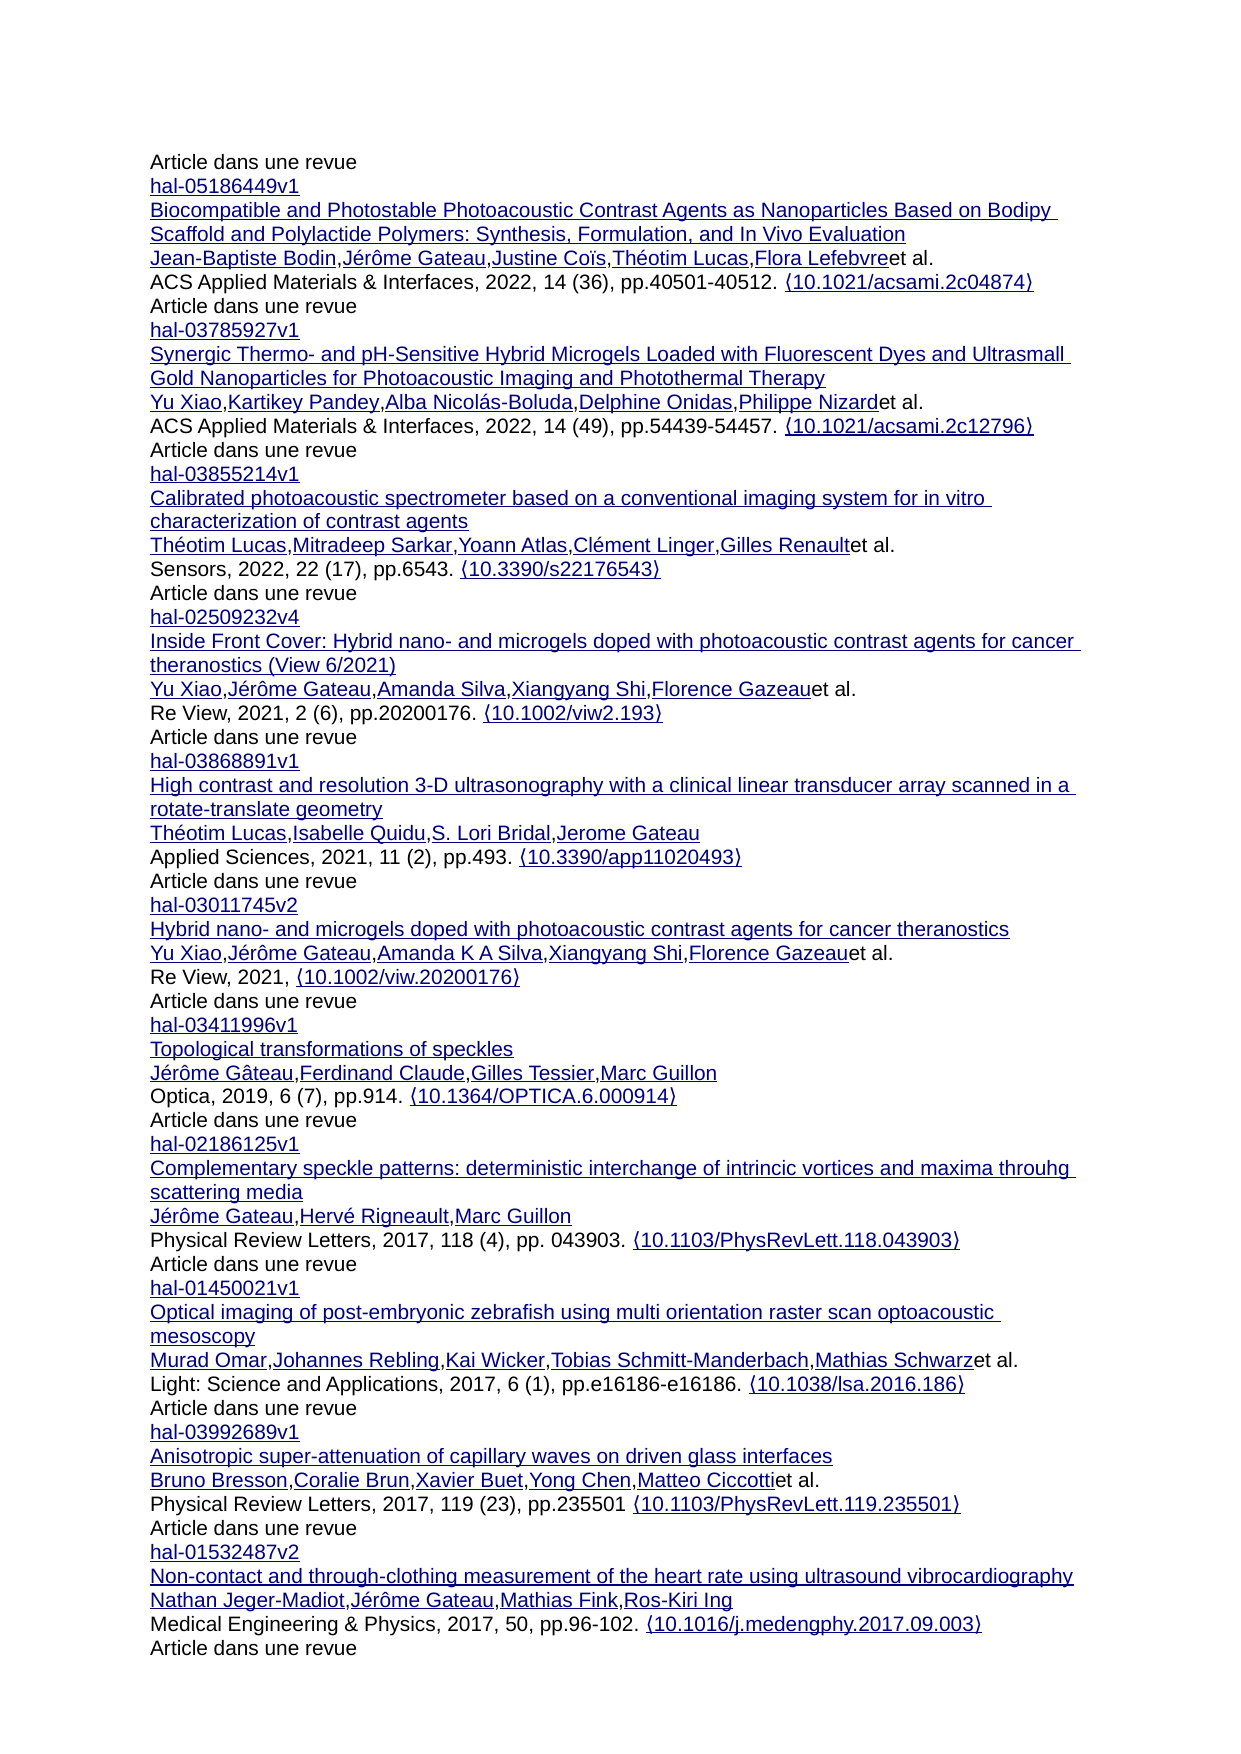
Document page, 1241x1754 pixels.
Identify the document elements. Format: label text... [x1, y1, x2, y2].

table_cell Complementary speckle patterns: deterministic interchange of intrincic vortices and maxima throuhg scattering media Jérôme Gateau,Hervé Rigneault,Marc Guillon Physical Review Letters, 2017, 118 (4), pp. 043903. ⟨10.1103/PhysRevLett.118.043903⟩ Article dans une revue hal-01450021v1 [150, 1156, 1090, 1300]
table_cell Article dans une revue hal-05186449v1 [150, 150, 1090, 198]
table_cell High contrast and resolution 3-D ultrasonography with a clinical linear transducer array scanned in a rotate-translate geometry Théotim Lucas,Isabelle Quidu,S. Lori Bridal,Jerome Gateau Applied Sciences, 2021, 11 (2), pp.493. ⟨10.3390/app11020493⟩ Article dans une revue hal-03011745v2 [150, 773, 1090, 917]
table_cell Calibrated photoacoustic spectrometer based on a conventional imaging system for in vitro characterization of contrast agents Théotim Lucas,Mitradeep Sarkar,Yoann Atlas,Clément Linger,Gilles Renaultet al. Sensors, 2022, 22 (17), pp.6543. ⟨10.3390/s22176543⟩ Article dans une revue hal-02509232v4 [150, 485, 1090, 629]
table_cell Synergic Thermo- and pH-Sensitive Hybrid Microgels Loaded with Fluorescent Dyes and Ultrasmall Gold Nanoparticles for Photoacoustic Imaging and Photothermal Therapy Yu Xiao,Kartikey Pandey,Alba Nicolás-Boluda,Delphine Onidas,Philippe Nizardet al. ACS Applied Materials & Interfaces, 2022, 14 (49), pp.54439-54457. ⟨10.1021/acsami.2c12796⟩ Article dans une revue hal-03855214v1 [150, 342, 1090, 485]
table_cell Hybrid nano‐ and microgels doped with photoacoustic contrast agents for cancer theranostics Yu Xiao,Jérôme Gateau,Amanda K A Silva,Xiangyang Shi,Florence Gazeauet al. Re View, 2021, ⟨10.1002/viw.20200176⟩ Article dans une revue hal-03411996v1 [150, 917, 1090, 1036]
table_cell Non-contact and through-clothing measurement of the heart rate using ultrasound vibrocardiography Nathan Jeger-Madiot,Jérôme Gateau,Mathias Fink,Ros-Kiri Ing Medical Engineering & Physics, 2017, 50, pp.96-102. ⟨10.1016/j.medengphy.2017.09.003⟩ Article dans une revue [150, 1564, 1090, 1659]
table_cell Anisotropic super-attenuation of capillary waves on driven glass interfaces Bruno Bresson,Coralie Brun,Xavier Buet,Yong Chen,Matteo Ciccottiet al. Physical Review Letters, 2017, 119 (23), pp.235501 ⟨10.1103/PhysRevLett.119.235501⟩ Article dans une revue hal-01532487v2 [150, 1444, 1090, 1563]
table_cell Biocompatible and Photostable Photoacoustic Contrast Agents as Nanoparticles Based on Bodipy Scaffold and Polylactide Polymers: Synthesis, Formulation, and In Vivo Evaluation Jean-Baptiste Bodin,Jérôme Gateau,Justine Coïs,Théotim Lucas,Flora Lefebvreet al. ACS Applied Materials & Interfaces, 2022, 14 (36), pp.40501-40512. ⟨10.1021/acsami.2c04874⟩ Article dans une revue hal-03785927v1 [150, 198, 1090, 342]
table_cell Topological transformations of speckles Jérôme Gâteau,Ferdinand Claude,Gilles Tessier,Marc Guillon Optica, 2019, 6 (7), pp.914. ⟨10.1364/OPTICA.6.000914⟩ Article dans une revue hal-02186125v1 [150, 1036, 1090, 1156]
table_cell Optical imaging of post-embryonic zebrafish using multi orientation raster scan optoacoustic mesoscopy Murad Omar,Johannes Rebling,Kai Wicker,Tobias Schmitt-Manderbach,Mathias Schwarzet al. Light: Science and Applications, 2017, 6 (1), pp.e16186-e16186. ⟨10.1038/lsa.2016.186⟩ Article dans une revue hal-03992689v1 [150, 1300, 1090, 1444]
table_cell Inside Front Cover: Hybrid nano‐ and microgels doped with photoacoustic contrast agents for cancer theranostics (View 6/2021) Yu Xiao,Jérôme Gateau,Amanda Silva,Xiangyang Shi,Florence Gazeauet al. Re View, 2021, 2 (6), pp.20200176. ⟨10.1002/viw2.193⟩ Article dans une revue hal-03868891v1 [150, 629, 1090, 773]
